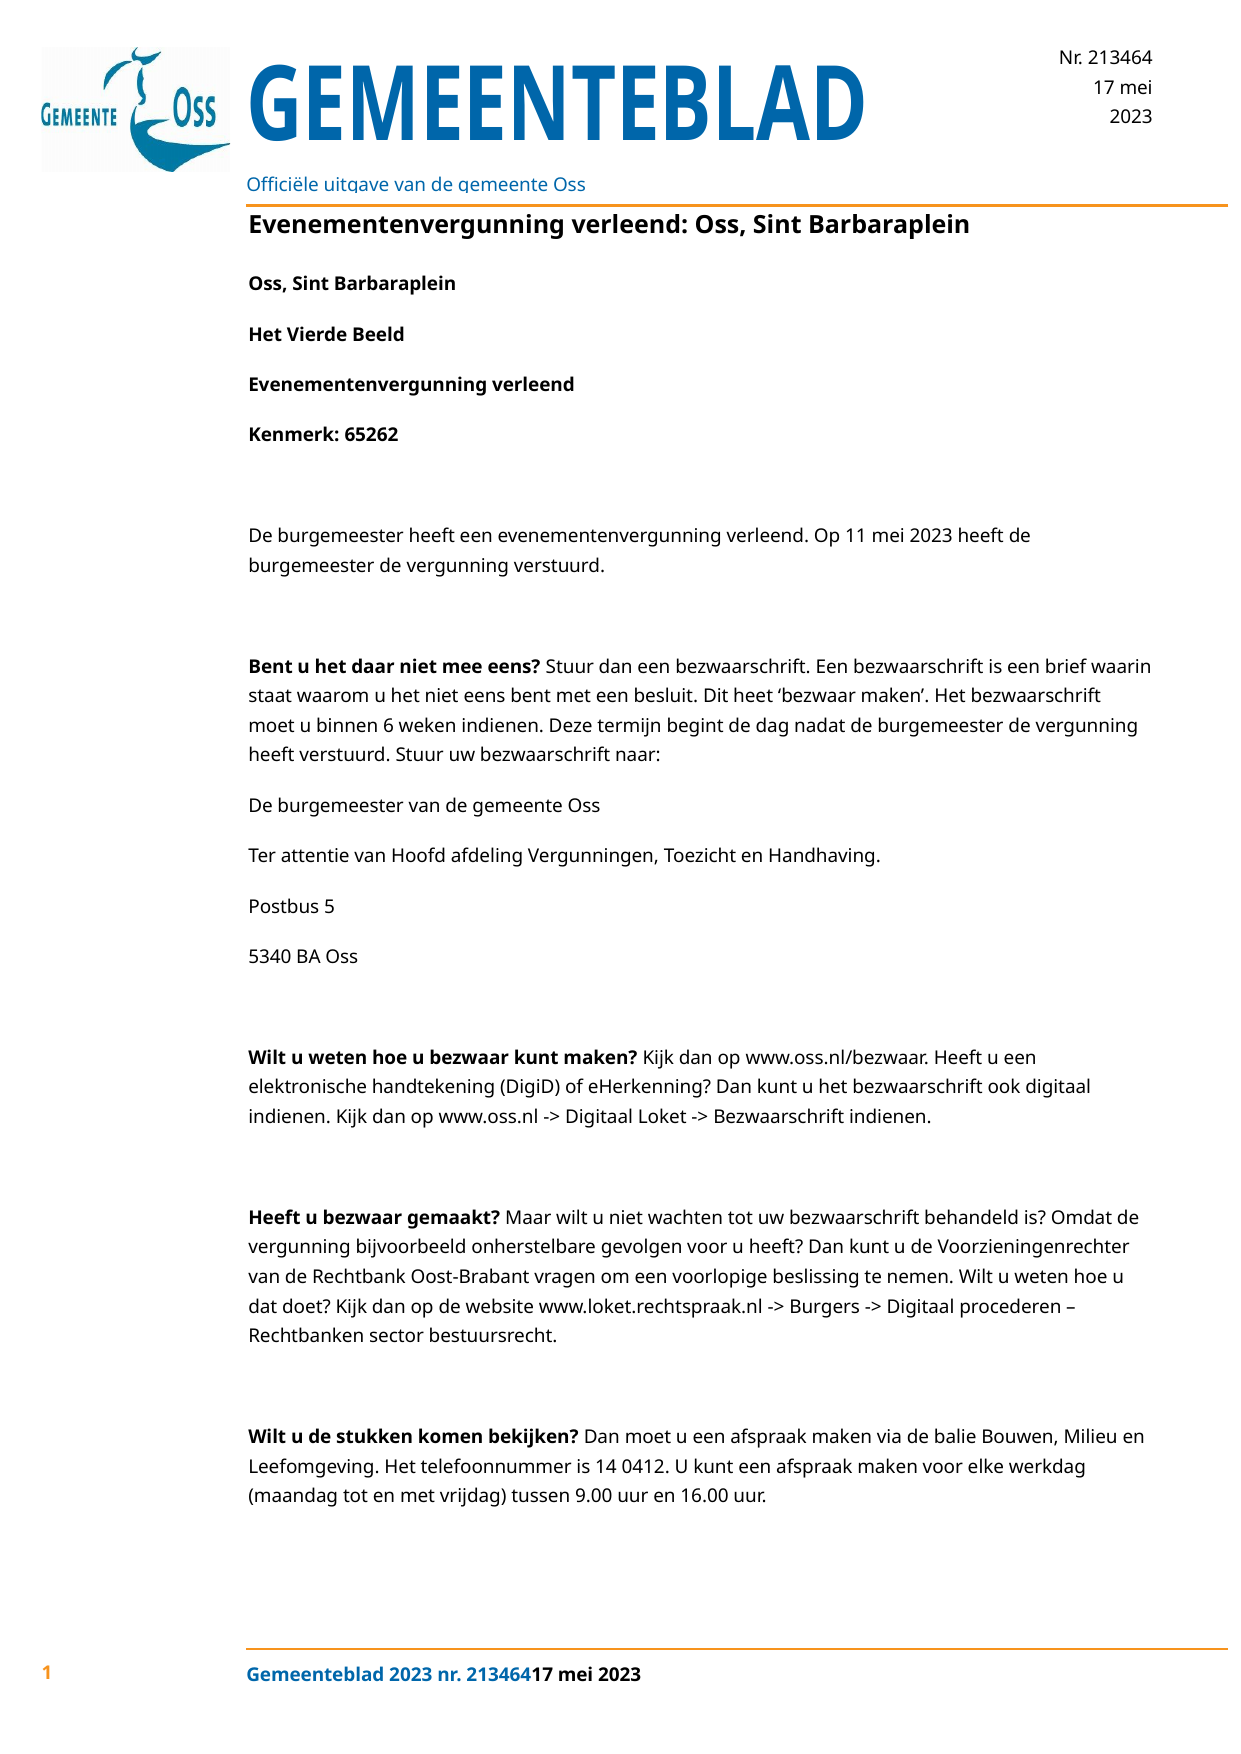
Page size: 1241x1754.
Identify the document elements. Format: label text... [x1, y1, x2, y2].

text Oss, Sint Barbaraplein [248, 270, 1152, 296]
text Wilt u weten hoe u bezwaar kunt maken? Kijk dan op www.oss.nl/bezwaar. Heeft u een elektronische handtekening (DigiD) of eHerkenning? Dan kunt u het bezwaarschrift ook digitaal indienen. Kijk dan op www.oss.nl -> Digitaal Loket -> Bezwaarschrift indienen. [248, 1044, 1152, 1129]
text Kenmerk: 65262 [248, 422, 1152, 447]
text Het Vierde Beeld [248, 321, 1152, 346]
text Ter attentie van Hoofd afdeling Vergunningen, Toezicht en Handhaving. [248, 842, 1152, 868]
text Heeft u bezwaar gemaakt? Maar wilt u niet wachten tot uw bezwaarschrift behandeld is? Omdat de vergunning bijvoorbeeld onherstelbare gevolgen voor u heeft? Dan kunt u de Voorzieningenrechter van de Rechtbank Oost-Brabant vragen om een voorlopige beslissing te nemen. Wilt u weten hoe u dat doet? Kijk dan op de website www.loket.rechtspraak.nl -> Burgers -> Digitaal procederen – Rechtbanken sector bestuursrecht. [248, 1204, 1152, 1348]
text 5340 BA Oss [248, 943, 1152, 969]
text Evenementenvergunning verleend [248, 371, 1152, 397]
picture [41, 47, 231, 172]
text Wilt u de stukken komen bekijken? Dan moet u een afspraak maken via de balie Bouwen, Milieu en Leefomgeving. Het telefoonnummer is 14 0412. U kunt een afspraak maken voor elke werkdag (maandag tot en met vrijdag) tussen 9.00 uur en 16.00 uur. [248, 1423, 1152, 1508]
text De burgemeester heeft een evenementenvergunning verleend. Op 11 mei 2023 heeft de burgemeester de vergunning verstuurd. [248, 522, 1152, 578]
text Evenementenvergunning verleend: Oss, Sint Barbaraplein [248, 207, 1152, 241]
text De burgemeester van de gemeente Oss [248, 792, 1152, 818]
text Bent u het daar niet mee eens? Stuur dan een bezwaarschrift. Een bezwaarschrift is een brief waarin staat waarom u het niet eens bent met een besluit. Dit heet ‘bezwaar maken’. Het bezwaarschrift moet u binnen 6 weken indienen. Deze termijn begint de dag nadat de burgemeester de vergunning heeft verstuurd. Stuur uw bezwaarschrift naar: [248, 653, 1152, 767]
text Postbus 5 [248, 893, 1152, 918]
